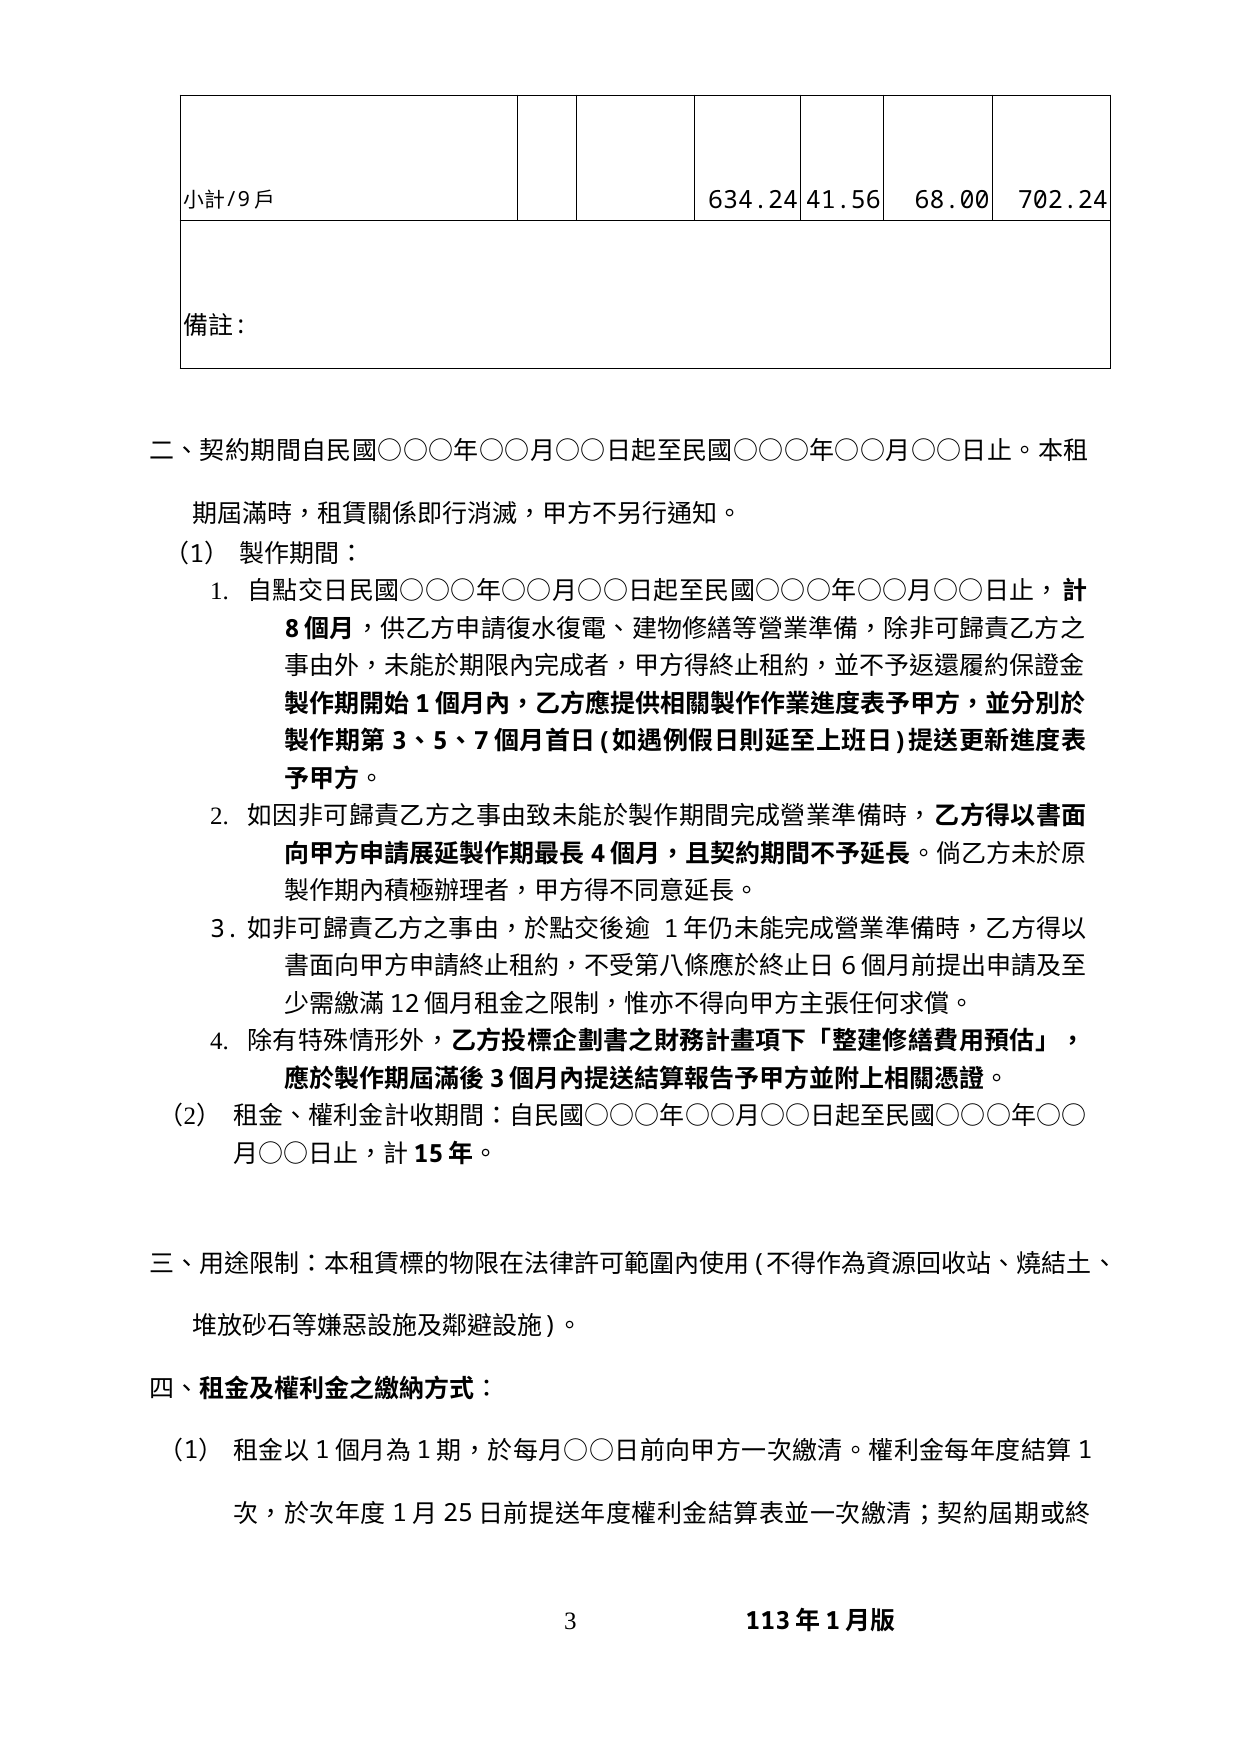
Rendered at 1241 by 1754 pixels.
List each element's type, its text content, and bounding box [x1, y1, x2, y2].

list 租金以1個月為1期，於每月○○日前向甲方一次繳清。權利金每年度結算1次，於次年度1月25日前提送年度權利金結算表並一次繳清；契約屆期或終 [158, 1407, 1092, 1532]
table_cell [577, 96, 694, 219]
table_cell [518, 96, 576, 219]
table_cell 634.24 [695, 96, 800, 219]
text 四、租金及權利金之繳納方式： [149, 1344, 1092, 1407]
text 二、契約期間自民國○○○年○○月○○日起至民國○○○年○○月○○日止。本租期屆滿時，租賃關係即行消滅，甲方不另行通知。 [149, 407, 1092, 532]
list 如因非可歸責乙方之事由致未能於製作期間完成營業準備時，乙方得以書面向甲方申請展延製作期最長4個月，且契約期間不予延長。倘乙方未於原製作期內積極辦理者，甲方得不同意延長。 [210, 794, 1087, 907]
list 除有特殊情形外，乙方投標企劃書之財務計畫項下「整建修繕費用預估」，應於製作期屆滿後3個月內提送結算報告予甲方並附上相關憑證。 [210, 1019, 1087, 1094]
table_cell 小計/9戶 [181, 96, 517, 219]
table_cell 41.56 [801, 96, 883, 219]
table_cell 68.00 [884, 96, 992, 219]
list 自點交日民國○○○年○○月○○日起至民國○○○年○○月○○日止，計8個月，供乙方申請復水復電、建物修繕等營業準備，除非可歸責乙方之事由外，未能於期限內完成者，甲方得終止租約，並不予返還履約保證金。製作期開始1個月內，乙方應提供相關製作作業進度表予甲方，並分別於製作期第3、5、7個月首日(如遇例假日則延至上班日)提送更新進度表予甲方。 [210, 569, 1087, 794]
table_cell 備註: 本案二樓(北門路一段125、127號)於使用執照登載用途為店鋪(G-3)，其餘樓層皆為宿舍(H-2)。 本案出租面積以建物登記之樓層面積為主，扣除騎樓面積，並增加二樓陽台面積。 [181, 221, 1110, 367]
list 製作期間： [164, 532, 1087, 569]
text 三、用途限制：本租賃標的物限在法律許可範圍內使用(不得作為資源回收站、燒結土、堆放砂石等嫌惡設施及鄰避設施)。 [149, 1219, 1092, 1344]
table_cell 702.24 [993, 96, 1110, 219]
list 租金、權利金計收期間：自民國○○○年○○月○○日起至民國○○○年○○月○○日止，計15年。 [158, 1094, 1087, 1169]
list 如非可歸責乙方之事由，於點交後逾 1年仍未能完成營業準備時，乙方得以書面向甲方申請終止租約，不受第八條應於終止日6個月前提出申請及至少需繳滿12個月租金之限制，惟亦不得向甲方主張任何求償。 [210, 907, 1087, 1019]
